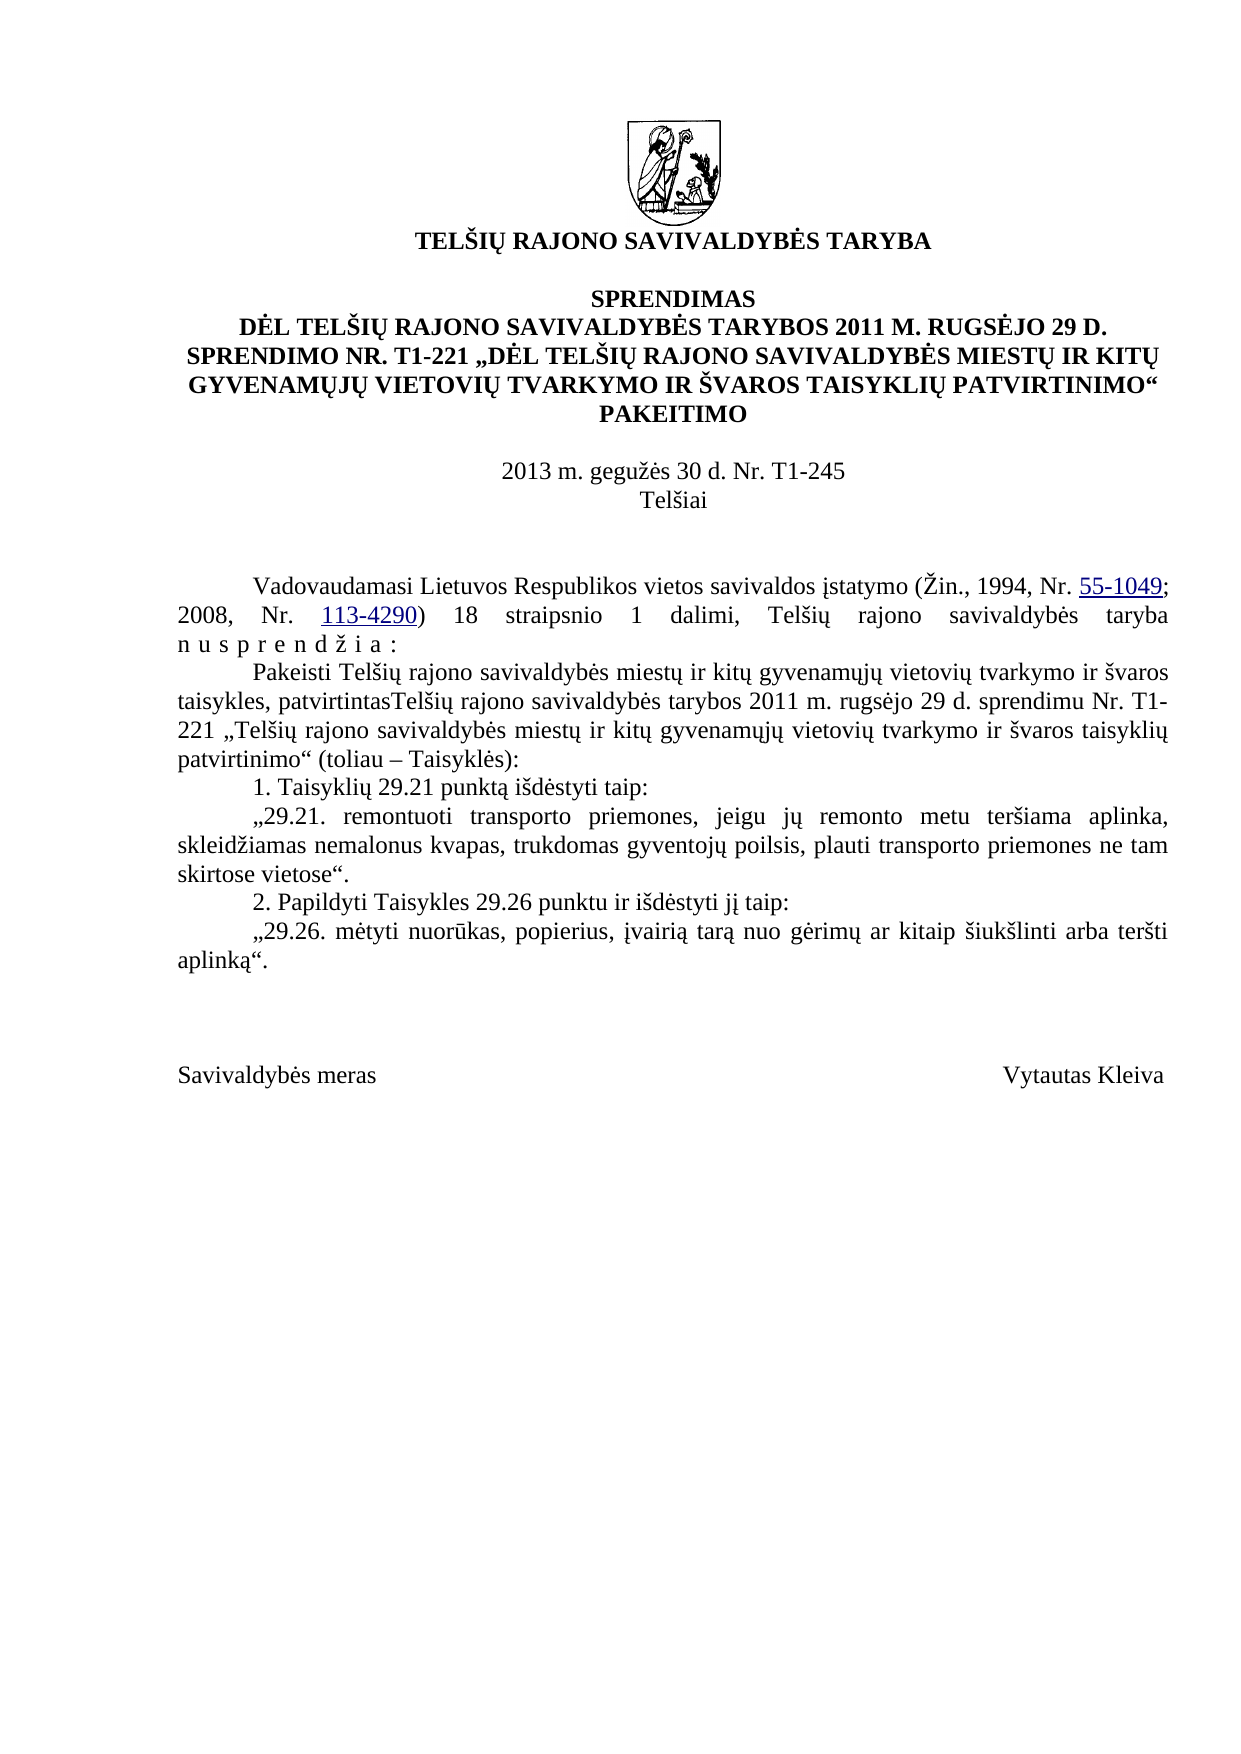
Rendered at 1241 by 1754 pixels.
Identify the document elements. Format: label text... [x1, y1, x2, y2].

text „29.26. mėtyti nuorūkas, popierius, įvairią tarą nuo gėrimų ar kitaip šiukšlinti arba teršti aplinką“. [177, 916, 1169, 974]
text Pakeisti Telšių rajono savivaldybės miestų ir kitų gyvenamųjų vietovių tvarkymo ir švaros taisykles, patvirtintasTelšių rajono savivaldybės tarybos 2011 m. rugsėjo 29 d. sprendimu Nr. T1-221 „Telšių rajono savivaldybės miestų ir kitų gyvenamųjų vietovių tvarkymo ir švaros taisyklių patvirtinimo“ (toliau – Taisyklės): [177, 657, 1169, 772]
text TELŠIŲ RAJONO SAVIVALDYBĖS TARYBA [177, 226, 1169, 255]
text Savivaldybės meras Vytautas Kleiva [177, 1060, 1169, 1089]
text „29.21. remontuoti transporto priemones, jeigu jų remonto metu teršiama aplinka, skleidžiamas nemalonus kvapas, trukdomas gyventojų poilsis, plauti transporto priemones ne tam skirtose vietose“. [177, 801, 1169, 887]
text Vadovaudamasi Lietuvos Respublikos vietos savivaldos įstatymo (Žin., 1994, Nr. 55-1049; 2008, Nr. 113-4290) 18 straipsnio 1 dalimi, Telšių rajono savivaldybės taryba nusprendžia: [177, 571, 1169, 657]
text 1. Taisyklių 29.21 punktą išdėstyti taip: [177, 772, 1169, 801]
text 2. Papildyti Taisykles 29.26 punktu ir išdėstyti jį taip: [177, 887, 1169, 916]
text Telšiai [177, 485, 1169, 514]
text SPRENDIMAS [177, 284, 1169, 312]
text DĖL TELŠIŲ RAJONO SAVIVALDYBĖS TARYBOS 2011 M. RUGSĖJO 29 D. SPRENDIMO NR. T1-221 „DĖL TELŠIŲ RAJONO SAVIVALDYBĖS MIESTŲ IR KITŲ GYVENAMŲJŲ VIETOVIŲ TVARKYMO IR ŠVAROS TAISYKLIŲ PATVIRTINIMO“ PAKEITIMO [177, 312, 1169, 427]
text 2013 m. gegužės 30 d. Nr. T1-245 [177, 456, 1169, 485]
